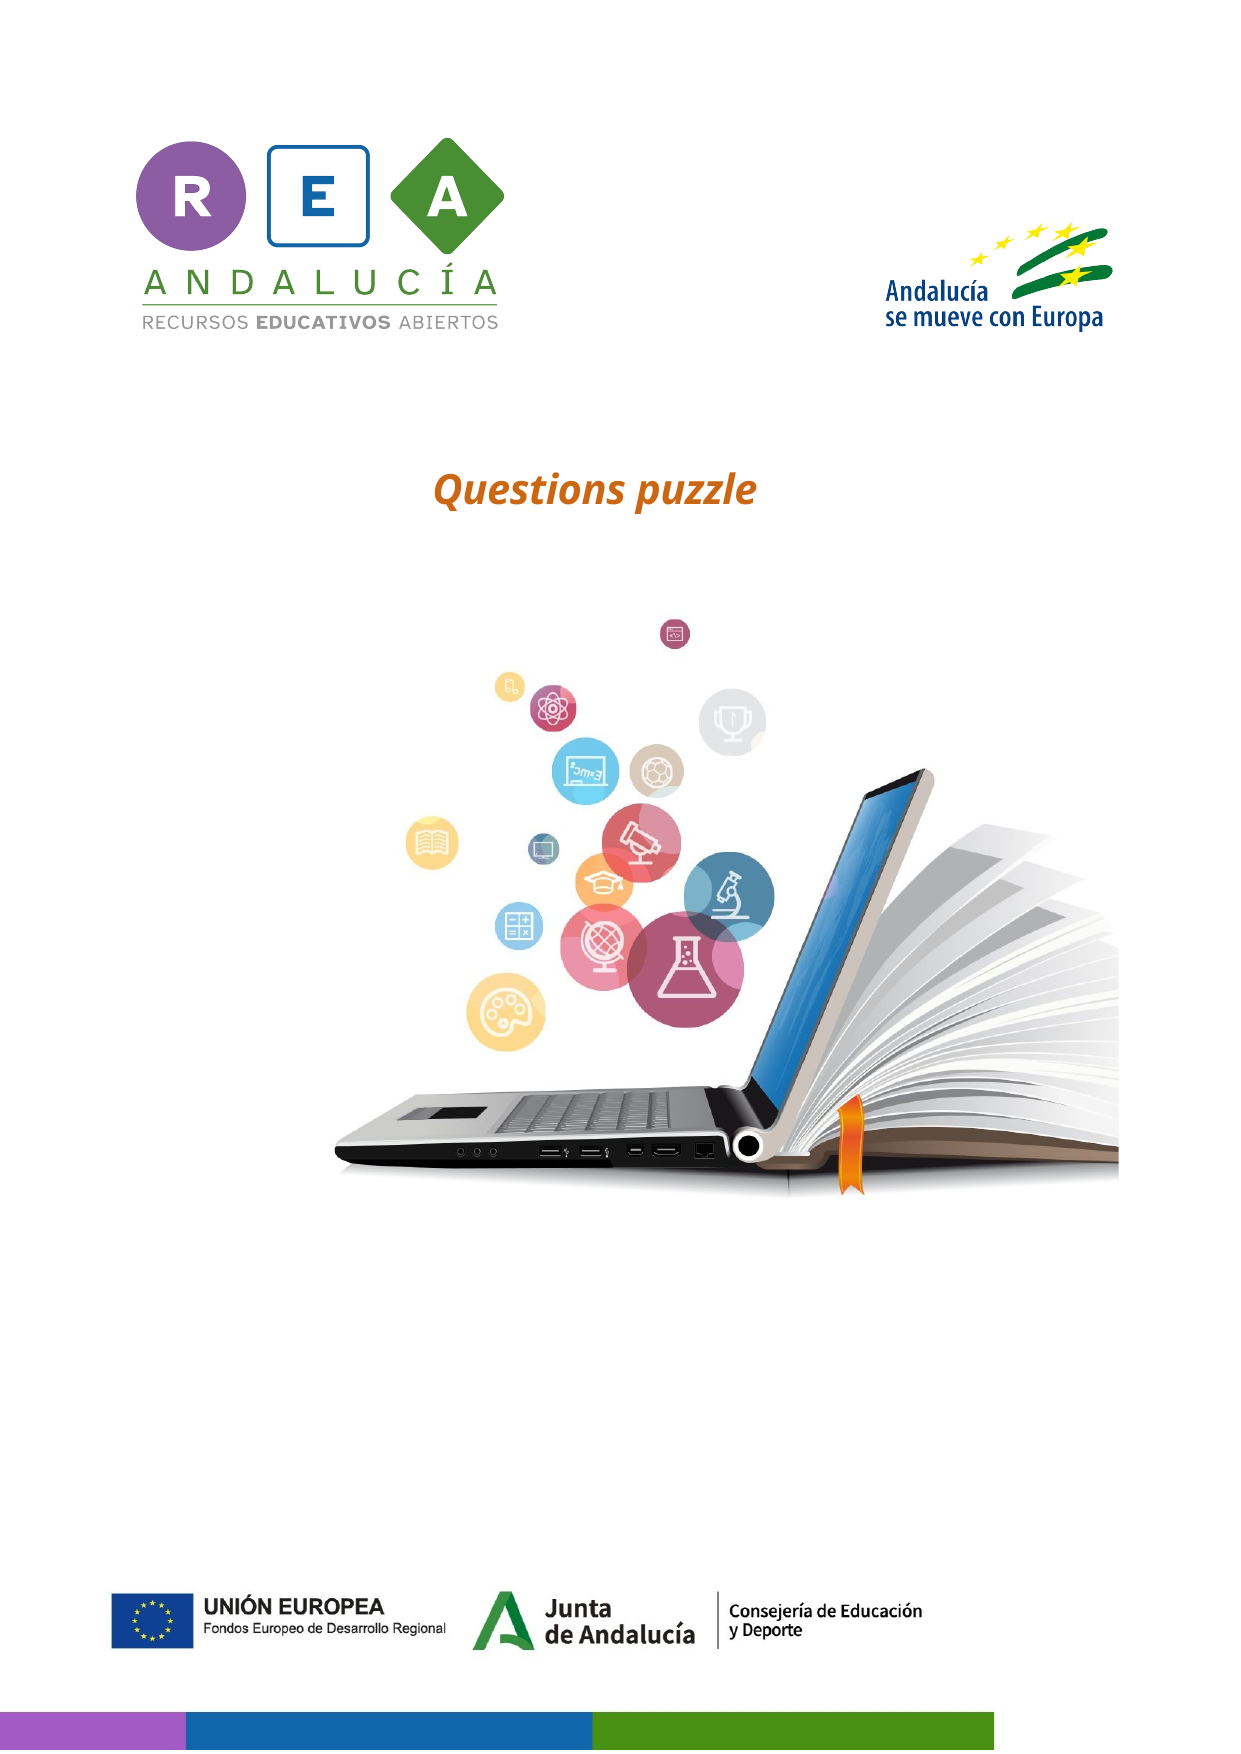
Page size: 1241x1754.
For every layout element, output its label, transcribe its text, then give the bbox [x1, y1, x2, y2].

picture [134, 135, 508, 332]
picture [0, 1589, 995, 1750]
picture [331, 610, 1119, 1200]
title Questions puzzle [369, 459, 1132, 516]
picture [885, 221, 1115, 332]
